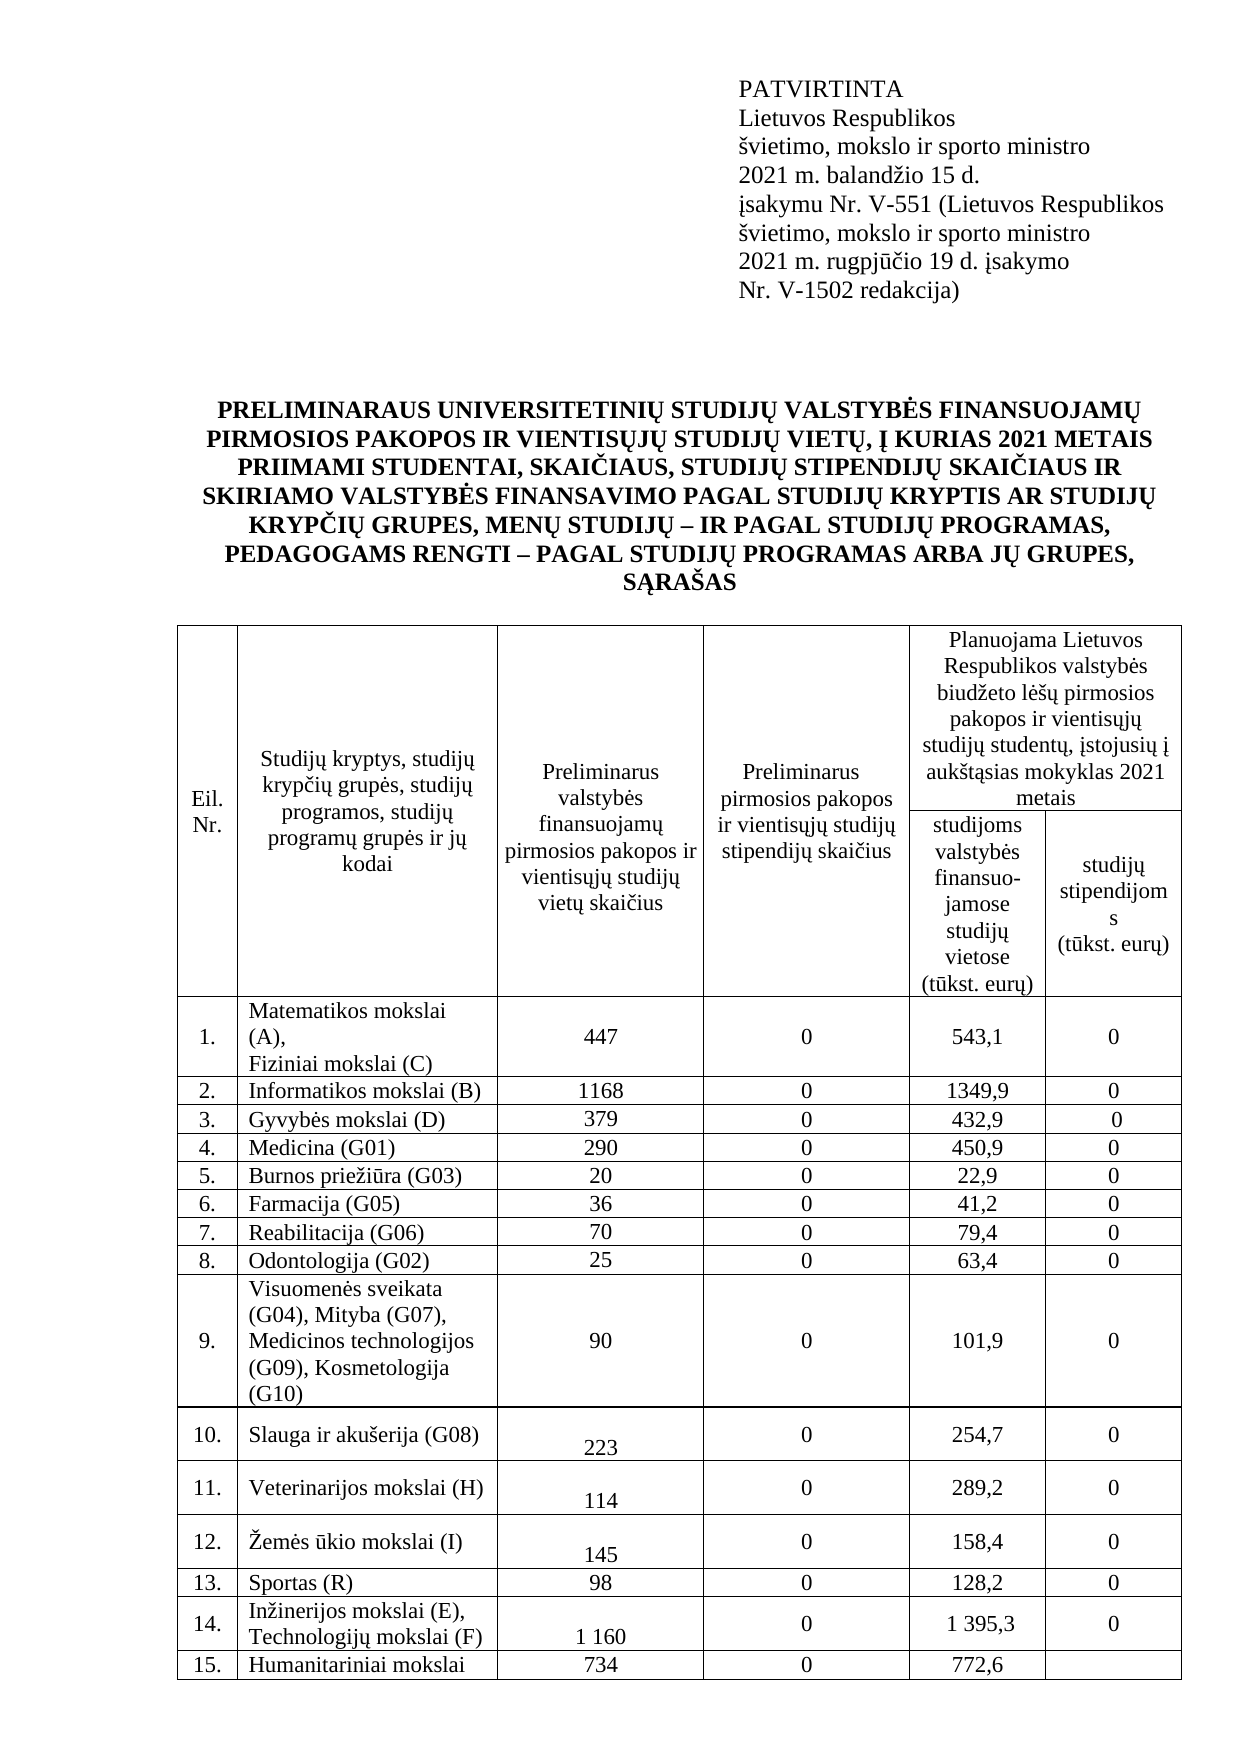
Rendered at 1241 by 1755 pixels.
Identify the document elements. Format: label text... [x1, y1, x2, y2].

table_cell 0 [1046, 1162, 1181, 1189]
table_cell 41,2 [910, 1190, 1045, 1217]
table_cell Informatikos mokslai (B) [238, 1077, 497, 1104]
text Lietuvos Respublikos [177, 103, 1182, 131]
table_cell 10. [178, 1408, 237, 1460]
table_cell Slauga ir akušerija (G08) [238, 1408, 497, 1460]
table_header Studijų kryptys, studijų krypčių grupės, studijų programos, studijų programų grupės ir jų kodai [238, 626, 497, 996]
table_cell 0 [704, 1651, 909, 1679]
table_cell 290 [498, 1134, 703, 1161]
text PATVIRTINTA [177, 74, 1182, 103]
table_header Preliminarus pirmosios pakopos ir vientisųjų studijų stipendijų skaičius [704, 626, 909, 996]
table_cell 0 [1046, 1218, 1181, 1245]
table_cell 114 [498, 1461, 703, 1514]
table_cell studijų stipendijoms (tūkst. eurų) [1046, 811, 1181, 996]
table_cell 11. [178, 1461, 237, 1514]
table_cell Burnos priežiūra (G03) [238, 1162, 497, 1189]
text švietimo, mokslo ir sporto ministro [177, 131, 1182, 160]
table_cell Visuomenės sveikata (G04), Mityba (G07), Medicinos technologijos (G09), Kosmetologija (G10) [238, 1275, 497, 1406]
table_cell 772,6 [910, 1651, 1045, 1679]
table_cell 5. [178, 1162, 237, 1189]
table_cell 0 [1046, 1105, 1181, 1132]
table_cell 0 [704, 1134, 909, 1161]
table_cell 0 [704, 1077, 909, 1104]
table_cell Žemės ūkio mokslai (I) [238, 1515, 497, 1568]
table_cell 254,7 [910, 1408, 1045, 1460]
table_cell 0 [1046, 1246, 1181, 1274]
table_cell 0 [1046, 1408, 1181, 1460]
table_header Planuojama Lietuvos Respublikos valstybės biudžeto lėšų pirmosios pakopos ir vientisųjų studijų studentų, įstojusių į aukštąsias mokyklas 2021 metais [910, 626, 1181, 810]
table_header Eil. Nr. [178, 626, 237, 996]
table_cell 0 [1046, 1569, 1181, 1596]
table_cell 0 [704, 1408, 909, 1460]
table_cell 4. [178, 1134, 237, 1161]
table_cell 158,4 [910, 1515, 1045, 1568]
table_cell 7. [178, 1218, 237, 1245]
table_cell [1046, 1651, 1181, 1679]
table_cell 90 [498, 1275, 703, 1406]
text įsakymu Nr. V-551 (Lietuvos Respublikos [177, 189, 1182, 218]
table_cell 0 [704, 1515, 909, 1568]
table_cell studijoms valstybės finansuo-jamose studijų vietose (tūkst. eurų) [910, 811, 1045, 996]
table_cell 0 [1046, 1515, 1181, 1568]
table_cell 63,4 [910, 1246, 1045, 1274]
table_cell 70 [498, 1218, 703, 1245]
table_cell 79,4 [910, 1218, 1045, 1245]
table_cell 447 [498, 997, 703, 1076]
table_cell 15. [178, 1651, 237, 1679]
table_cell 22,9 [910, 1162, 1045, 1189]
table_cell 36 [498, 1190, 703, 1217]
table_cell 13. [178, 1569, 237, 1596]
table_cell 25 [498, 1246, 703, 1274]
text Nr. V-1502 redakcija) [177, 275, 1182, 304]
table_cell Farmacija (G05) [238, 1190, 497, 1217]
table_cell 379 [498, 1105, 703, 1132]
table_cell 20 [498, 1162, 703, 1189]
table_cell 0 [704, 1275, 909, 1406]
table_cell 543,1 [910, 997, 1045, 1076]
table_cell 432,9 [910, 1105, 1045, 1132]
table_cell 0 [704, 1218, 909, 1245]
table_cell 0 [1046, 997, 1181, 1076]
table_cell 145 [498, 1515, 703, 1568]
table_cell 0 [704, 1162, 909, 1189]
table_cell 8. [178, 1246, 237, 1274]
table_cell 2. [178, 1077, 237, 1104]
table_cell 12. [178, 1515, 237, 1568]
table_cell 101,9 [910, 1275, 1045, 1406]
table_cell 0 [704, 1246, 909, 1274]
table_cell Medicina (G01) [238, 1134, 497, 1161]
table_cell Odontologija (G02) [238, 1246, 497, 1274]
table_cell 289,2 [910, 1461, 1045, 1514]
table_cell 450,9 [910, 1134, 1045, 1161]
table_cell Sportas (R) [238, 1569, 497, 1596]
table_cell 0 [1046, 1597, 1181, 1650]
table_cell 6. [178, 1190, 237, 1217]
table_cell 14. [178, 1597, 237, 1650]
table_cell 1168 [498, 1077, 703, 1104]
table_cell 0 [1046, 1134, 1181, 1161]
table_cell 1 160 [498, 1597, 703, 1650]
table_cell 128,2 [910, 1569, 1045, 1596]
table_cell Veterinarijos mokslai (H) [238, 1461, 497, 1514]
table_cell 1349,9 [910, 1077, 1045, 1104]
table_cell 734 [498, 1651, 703, 1679]
table_cell 0 [1046, 1190, 1181, 1217]
table_cell 1. [178, 997, 237, 1076]
table_cell 0 [1046, 1461, 1181, 1514]
table_cell Reabilitacija (G06) [238, 1218, 497, 1245]
table_cell 223 [498, 1408, 703, 1460]
text PRELIMINARAUS UNIVERSITETINIŲ STUDIJŲ VALSTYBĖS FINANSUOJAMŲ PIRMOSIOS PAKOPOS IR VIENTISŲJŲ STUDIJŲ VIETŲ, Į KURIAS 2021 METAIS PRIIMAMI STUDENTAI, SKAIČIAUS, STUDIJŲ STIPENDIJŲ SKAIČIAUS IR SKIRIAMO VALSTYBĖS FINANSAVIMO PAGAL STUDIJŲ KRYPTIS AR STUDIJŲ KRYPČIŲ GRUPES, MENŲ STUDIJŲ – IR PAGAL STUDIJŲ PROGRAMAS, PEDAGOGAMS RENGTI – PAGAL STUDIJŲ PROGRAMAS ARBA JŲ GRUPES, SĄRAŠAS [177, 395, 1182, 596]
text 2021 m. balandžio 15 d. [177, 160, 1182, 189]
table_cell 0 [704, 1569, 909, 1596]
table_cell 0 [704, 1190, 909, 1217]
table_cell 98 [498, 1569, 703, 1596]
table_cell Inžinerijos mokslai (E), Technologijų mokslai (F) [238, 1597, 497, 1650]
table_cell Gyvybės mokslai (D) [238, 1105, 497, 1132]
table_cell 9. [178, 1275, 237, 1406]
table_cell 1 395,3 [910, 1597, 1045, 1650]
text švietimo, mokslo ir sporto ministro [177, 218, 1182, 246]
table_cell 0 [704, 1597, 909, 1650]
text 2021 m. rugpjūčio 19 d. įsakymo [177, 246, 1182, 275]
table_header Preliminarus valstybės finansuojamų pirmosios pakopos ir vientisųjų studijų vietų skaičius [498, 626, 703, 996]
table_cell 0 [704, 1105, 909, 1132]
table_cell 0 [1046, 1077, 1181, 1104]
table_cell 0 [704, 997, 909, 1076]
table_cell 3. [178, 1105, 237, 1132]
table_cell Matematikos mokslai (A), Fiziniai mokslai (C) [238, 997, 497, 1076]
table_cell 0 [704, 1461, 909, 1514]
table_cell Humanitariniai mokslai [238, 1651, 497, 1679]
table_cell 0 [1046, 1275, 1181, 1406]
